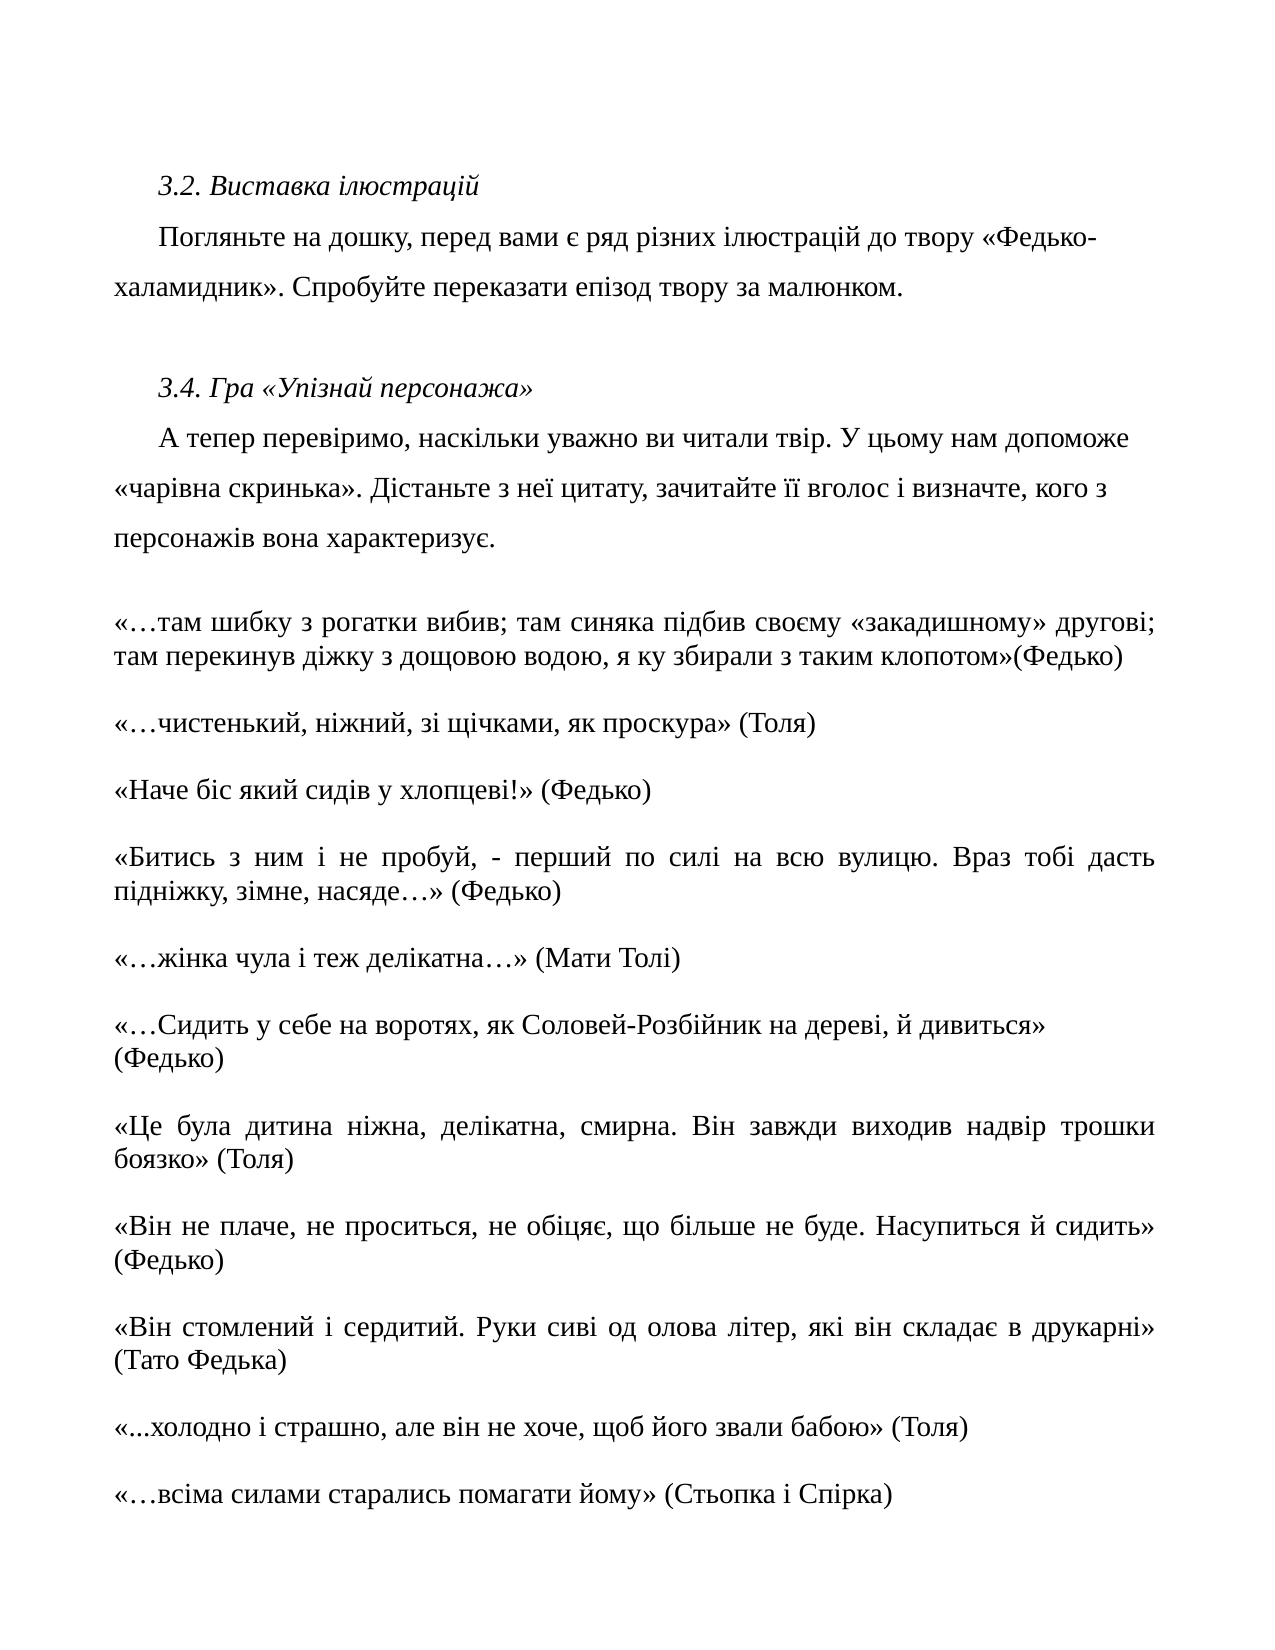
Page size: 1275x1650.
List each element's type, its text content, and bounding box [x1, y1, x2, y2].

text «…жінка чула і теж делікатна…» (Мати Толі) [114, 940, 1157, 973]
text «Він не плаче, не проситься, не обіцяє, що більше не буде. Насупиться й сидить» (Федько) [114, 1208, 1157, 1275]
text «...холодно і страшно, але він не хоче, щоб його звали бабою» (Толя) [114, 1409, 1157, 1443]
text 3.4. Гра «Упізнай персонажа» [114, 370, 1157, 403]
text Погляньте на дошку, перед вами є ряд різних ілюстрацій до твору «Федько-халамидник». Спробуйте переказати епізод твору за малюнком. [114, 219, 1157, 303]
text А тепер перевіримо, наскільки уважно ви читали твір. У цьому нам допоможе «чарівна скринька». Дістаньте з неї цитату, зачитайте її вголос і визначте, кого з персонажів вона характеризує. [114, 420, 1157, 554]
text «Наче біс який сидів у хлопцеві!» (Федько) [114, 772, 1157, 806]
text «Битись з ним і не пробуй, - перший по силі на всю вулицю. Враз тобі дасть підніжку, зімне, насяде…» (Федько) [114, 839, 1157, 906]
text «…всіма силами старались помагати йому» (Стьопка і Спірка) [114, 1477, 1157, 1510]
text «Він стомлений і сердитий. Руки сиві од олова літер, які він складає в друкарні» (Тато Федька) [114, 1309, 1157, 1376]
text (Федько) [114, 1041, 1157, 1074]
text «Це була дитина ніжна, делікатна, смирна. Він завжди виходив надвір трошки боязко» (Толя) [114, 1108, 1157, 1175]
text 3.2. Виставка ілюстрацій [114, 168, 1157, 202]
text «…чистенький, ніжний, зі щічками, як проскура» (Толя) [114, 705, 1157, 739]
text «…Сидить у себе на воротях, як Соловей-Розбійник на дереві, й дивиться» [114, 1007, 1157, 1041]
text «…там шибку з рогатки вибив; там синяка підбив своєму «закадишному» другові; там перекинув діжку з дощовою водою, я ку збирали з таким клопотом»(Федько) [114, 604, 1157, 672]
